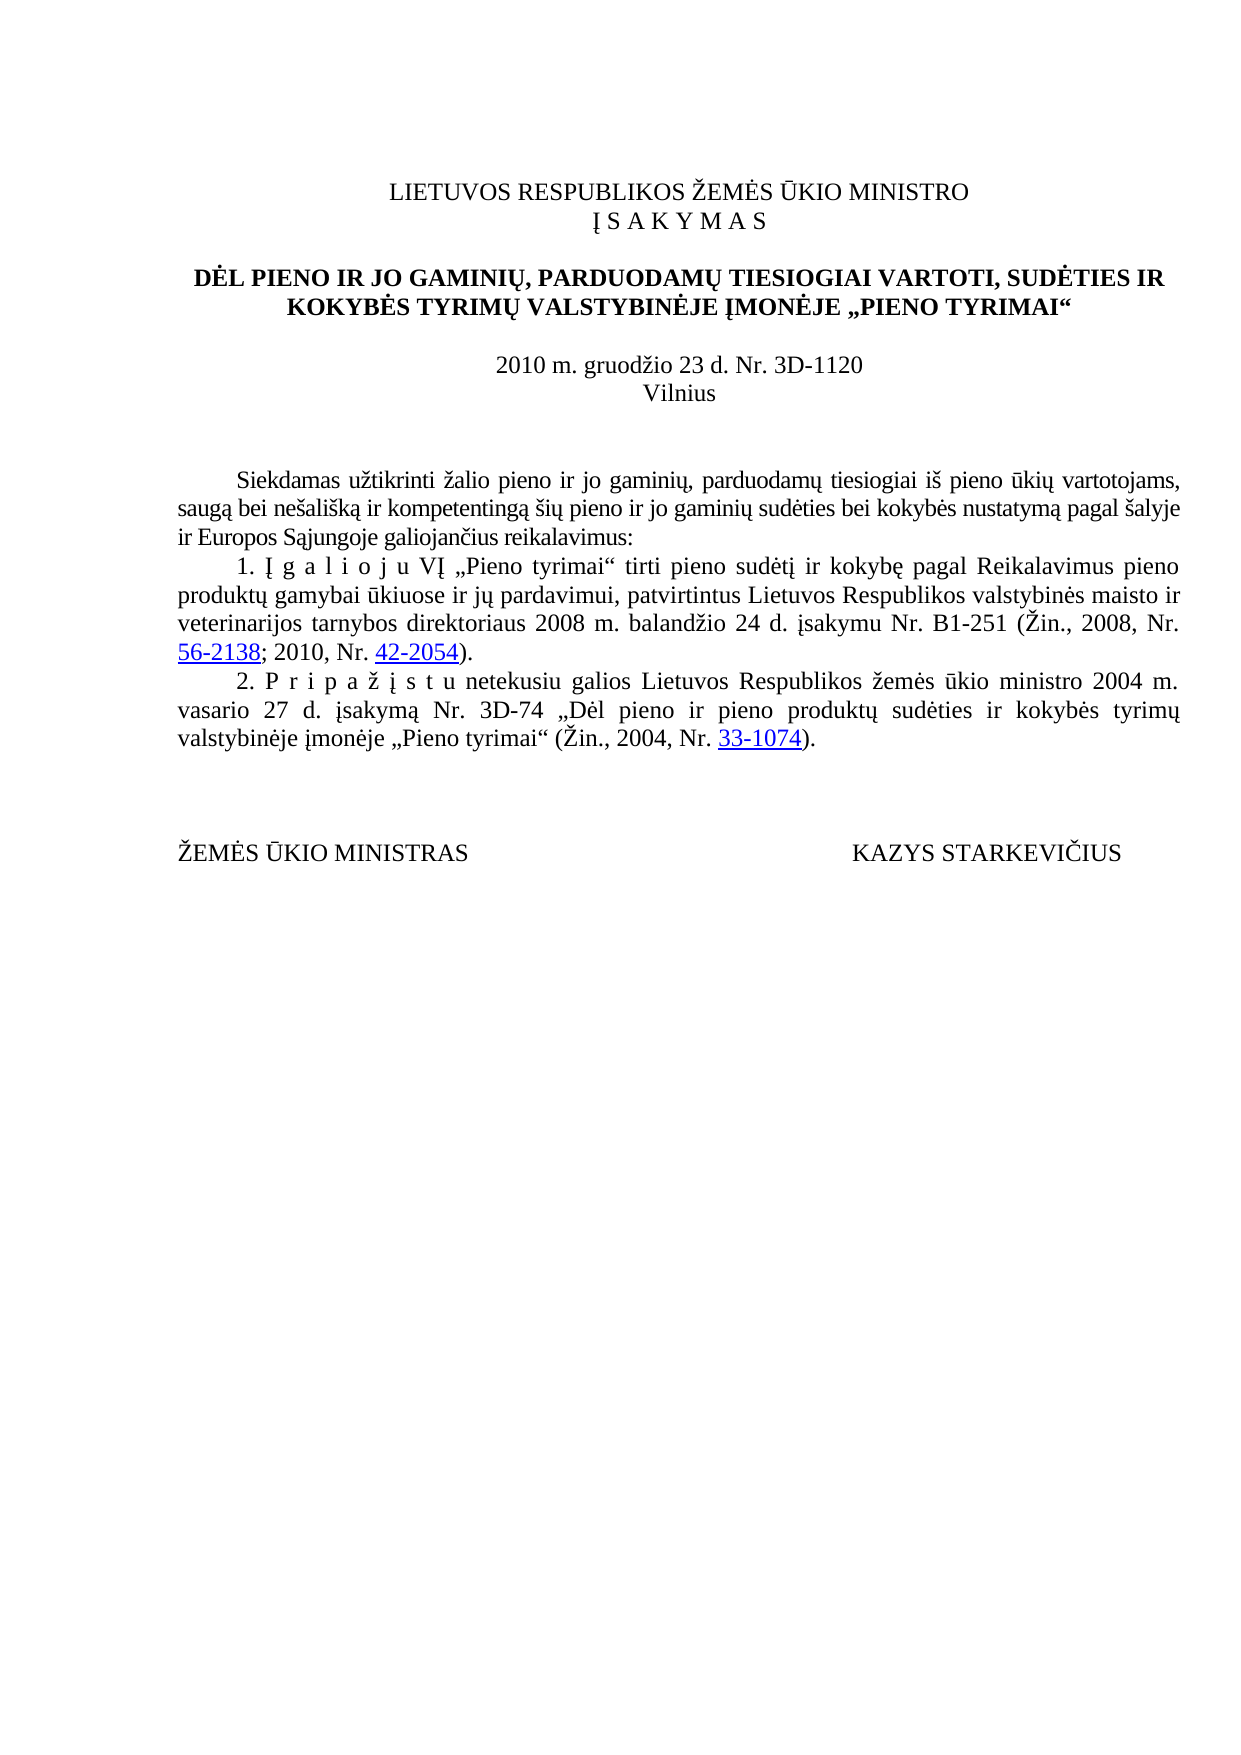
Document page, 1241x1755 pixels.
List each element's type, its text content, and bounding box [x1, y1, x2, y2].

text 2. P r i p a ž į s t u netekusiu galios Lietuvos Respublikos žemės ūkio ministro 2004 m. vasario 27 d. įsakymą Nr. 3D-74 „Dėl pieno ir pieno produktų sudėties ir kokybės tyrimų valstybinėje įmonėje „Pieno tyrimai“ (Žin., 2004, Nr. 33-1074). [177, 666, 1181, 752]
text Į S A K Y M A S [177, 206, 1181, 235]
text Siekdamas užtikrinti žalio pieno ir jo gaminių, parduodamų tiesiogiai iš pieno ūkių vartotojams, saugą bei nešališką ir kompetentingą šių pieno ir jo gaminių sudėties bei kokybės nustatymą pagal šalyje ir Europos Sąjungoje galiojančius reikalavimus: [177, 465, 1181, 551]
text 1. Į g a l i o j u VĮ „Pieno tyrimai“ tirti pieno sudėtį ir kokybę pagal Reikalavimus pieno produktų gamybai ūkiuose ir jų pardavimui, patvirtintus Lietuvos Respublikos valstybinės maisto ir veterinarijos tarnybos direktoriaus 2008 m. balandžio 24 d. įsakymu Nr. B1-251 (Žin., 2008, Nr. 56-2138; 2010, Nr. 42-2054). [177, 551, 1181, 666]
text Žemės ūkio ministras Kazys Starkevičius [177, 838, 1181, 867]
text DĖL PIENO IR JO GAMINIŲ, PARDUODAMŲ TIESIOGIAI VARTOTI, SUDĖTIES IR KOKYBĖS TYRIMŲ VALSTYBINĖJE ĮMONĖJE „PIENO TYRIMAI“ [177, 263, 1181, 321]
text LIETUVOS RESPUBLIKOS ŽEMĖS ŪKIO MINISTRO [177, 177, 1181, 206]
text Vilnius [177, 378, 1181, 407]
text 2010 m. gruodžio 23 d. Nr. 3D-1120 [177, 350, 1181, 378]
